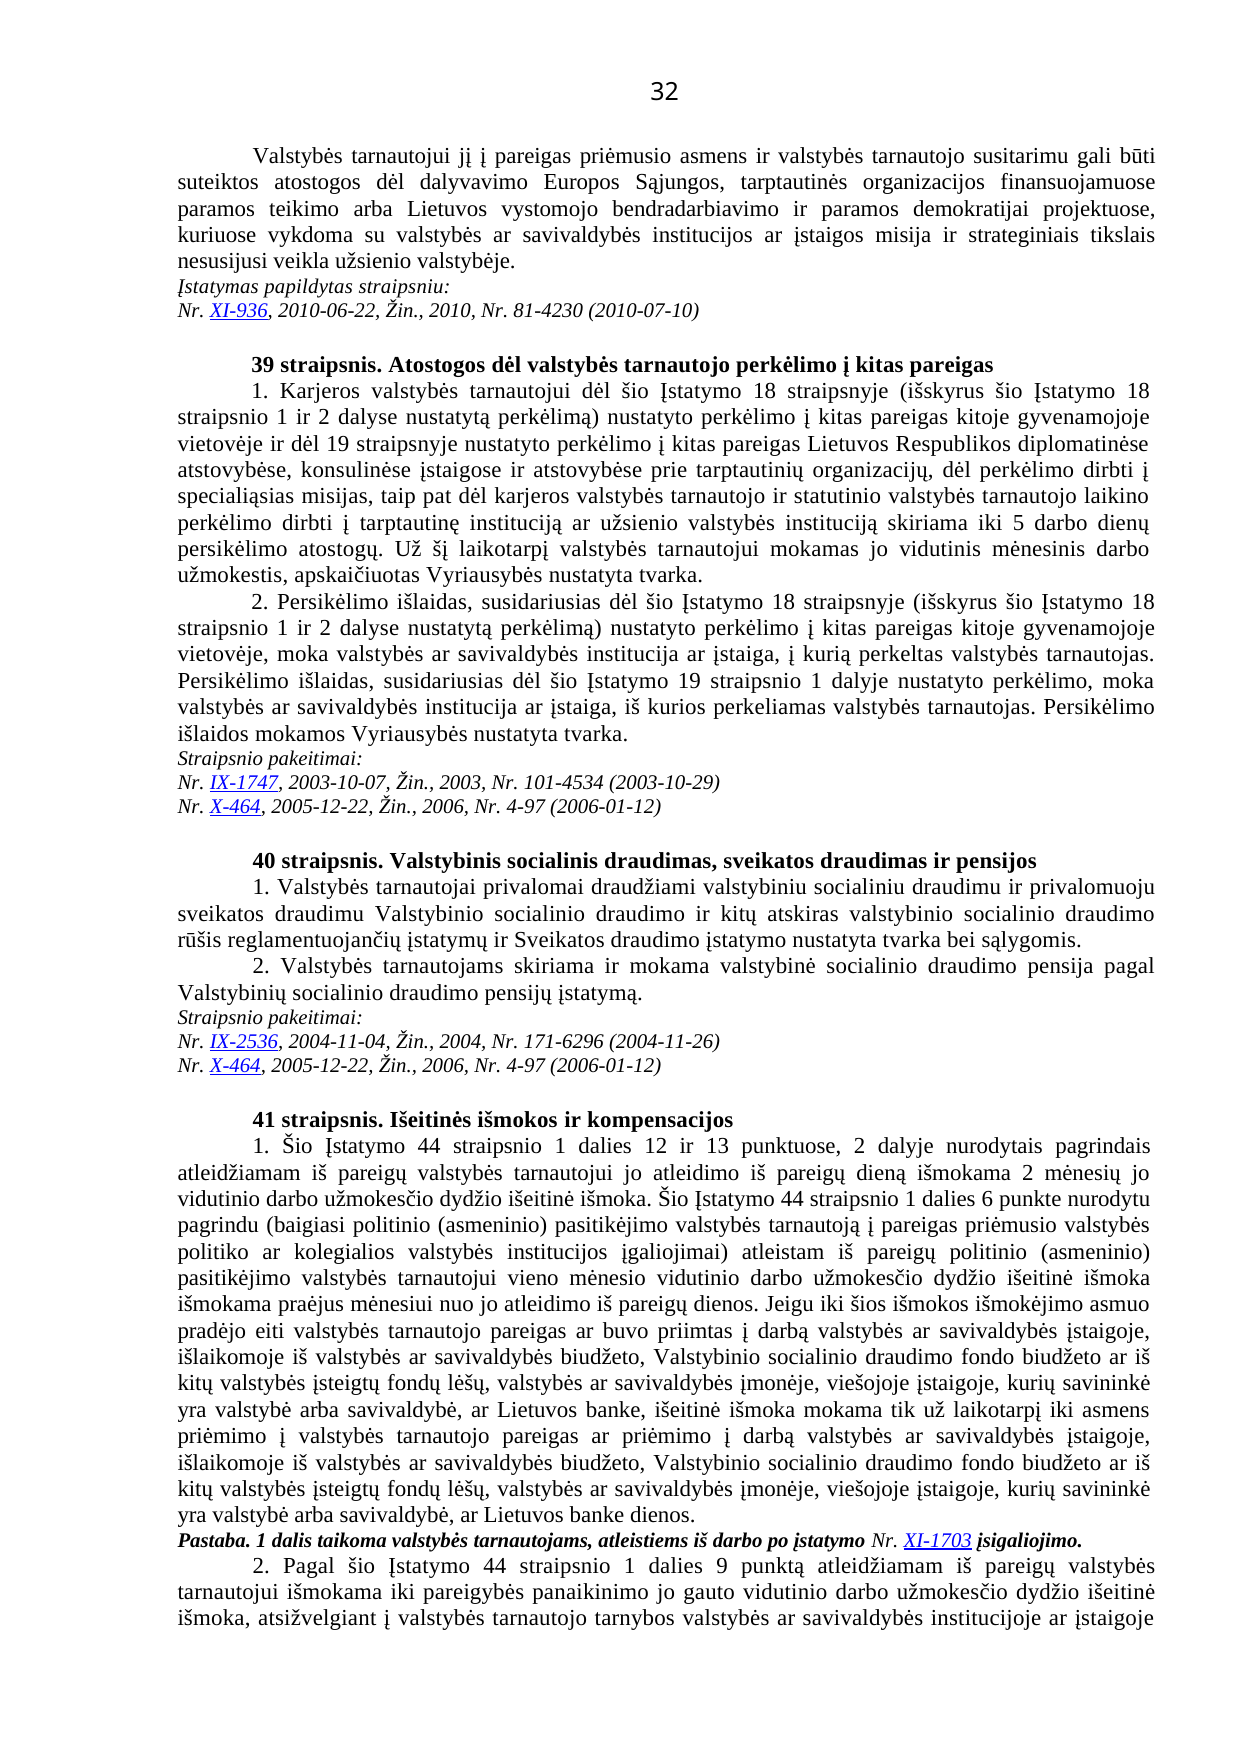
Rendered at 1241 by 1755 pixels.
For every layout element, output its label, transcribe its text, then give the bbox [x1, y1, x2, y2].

text Valstybės tarnautojui jį į pareigas priėmusio asmens ir valstybės tarnautojo susitarimu gali būti suteiktos atostogos dėl dalyvavimo Europos Sąjungos, tarptautinės organizacijos finansuojamuose paramos teikimo arba Lietuvos vystomojo bendradarbiavimo ir paramos demokratijai projektuose, kuriuose vykdoma su valstybės ar savivaldybės institucijos ar įstaigos misija ir strateginiais tikslais nesusijusi veikla užsienio valstybėje. [177, 142, 1157, 274]
text Nr. XI-936, 2010-06-22, Žin., 2010, Nr. 81-4230 (2010-07-10) [177, 298, 1152, 322]
text 1. Šio Įstatymo 44 straipsnio 1 dalies 12 ir 13 punktuose, 2 dalyje nurodytais pagrindais atleidžiamam iš pareigų valstybės tarnautojui jo atleidimo iš pareigų dieną išmokama 2 mėnesių jo vidutinio darbo užmokesčio dydžio išeitinė išmoka. Šio Įstatymo 44 straipsnio 1 dalies 6 punkte nurodytu pagrindu (baigiasi politinio (asmeninio) pasitikėjimo valstybės tarnautoją į pareigas priėmusio valstybės politiko ar kolegialios valstybės institucijos įgaliojimai) atleistam iš pareigų politinio (asmeninio) pasitikėjimo valstybės tarnautojui vieno mėnesio vidutinio darbo užmokesčio dydžio išeitinė išmoka išmokama praėjus mėnesiui nuo jo atleidimo iš pareigų dienos. Jeigu iki šios išmokos išmokėjimo asmuo pradėjo eiti valstybės tarnautojo pareigas ar buvo priimtas į darbą valstybės ar savivaldybės įstaigoje, išlaikomoje iš valstybės ar savivaldybės biudžeto, Valstybinio socialinio draudimo fondo biudžeto ar iš kitų valstybės įsteigtų fondų lėšų, valstybės ar savivaldybės įmonėje, viešojoje įstaigoje, kurių savininkė yra valstybė arba savivaldybė, ar Lietuvos banke, išeitinė išmoka mokama tik už laikotarpį iki asmens priėmimo į valstybės tarnautojo pareigas ar priėmimo į darbą valstybės ar savivaldybės įstaigoje, išlaikomoje iš valstybės ar savivaldybės biudžeto, Valstybinio socialinio draudimo fondo biudžeto ar iš kitų valstybės įsteigtų fondų lėšų, valstybės ar savivaldybės įmonėje, viešojoje įstaigoje, kurių savininkė yra valstybė arba savivaldybė, ar Lietuvos banke dienos. [177, 1132, 1152, 1528]
text Nr. IX-2536, 2004-11-04, Žin., 2004, Nr. 171-6296 (2004-11-26) [177, 1029, 1152, 1053]
text 1. Valstybės tarnautojai privalomai draudžiami valstybiniu socialiniu draudimu ir privalomuoju sveikatos draudimu Valstybinio socialinio draudimo ir kitų atskiras valstybinio socialinio draudimo rūšis reglamentuojančių įstatymų ir Sveikatos draudimo įstatymo nustatyta tvarka bei sąlygomis. [177, 873, 1157, 952]
text 39 straipsnis. Atostogos dėl valstybės tarnautojo perkėlimo į kitas pareigas [177, 351, 1152, 377]
text Nr. X-464, 2005-12-22, Žin., 2006, Nr. 4-97 (2006-01-12) [177, 794, 1152, 818]
text Straipsnio pakeitimai: [177, 746, 1157, 770]
text 2. Valstybės tarnautojams skiriama ir mokama valstybinė socialinio draudimo pensija pagal Valstybinių socialinio draudimo pensijų įstatymą. [177, 952, 1157, 1005]
text Įstatymas papildytas straipsniu: [177, 274, 1152, 298]
text Straipsnio pakeitimai: [177, 1005, 1157, 1029]
text 41 straipsnis. Išeitinės išmokos ir kompensacijos [177, 1106, 1157, 1132]
text Pastaba. 1 dalis taikoma valstybės tarnautojams, atleistiems iš darbo po įstatymo Nr. XI-1703 įsigaliojimo. [177, 1528, 1152, 1552]
text 1. Karjeros valstybės tarnautojui dėl šio Įstatymo 18 straipsnyje (išskyrus šio Įstatymo 18 straipsnio 1 ir 2 dalyse nustatytą perkėlimą) nustatyto perkėlimo į kitas pareigas kitoje gyvenamojoje vietovėje ir dėl 19 straipsnyje nustatyto perkėlimo į kitas pareigas Lietuvos Respublikos diplomatinėse atstovybėse, konsulinėse įstaigose ir atstovybėse prie tarptautinių organizacijų, dėl perkėlimo dirbti į specialiąsias misijas, taip pat dėl karjeros valstybės tarnautojo ir statutinio valstybės tarnautojo laikino perkėlimo dirbti į tarptautinę instituciją ar užsienio valstybės instituciją skiriama iki 5 darbo dienų persikėlimo atostogų. Už šį laikotarpį valstybės tarnautojui mokamas jo vidutinis mėnesinis darbo užmokestis, apskaičiuotas Vyriausybės nustatyta tvarka. [177, 377, 1152, 588]
text Nr. IX-1747, 2003-10-07, Žin., 2003, Nr. 101-4534 (2003-10-29) [177, 770, 1152, 794]
text 2. Pagal šio Įstatymo 44 straipsnio 1 dalies 9 punktą atleidžiamam iš pareigų valstybės tarnautojui išmokama iki pareigybės panaikinimo jo gauto vidutinio darbo užmokesčio dydžio išeitinė išmoka, atsižvelgiant į valstybės tarnautojo tarnybos valstybės ar savivaldybės institucijoje ar įstaigoje [177, 1552, 1157, 1631]
text 2. Persikėlimo išlaidas, susidariusias dėl šio Įstatymo 18 straipsnyje (išskyrus šio Įstatymo 18 straipsnio 1 ir 2 dalyse nustatytą perkėlimą) nustatyto perkėlimo į kitas pareigas kitoje gyvenamojoje vietovėje, moka valstybės ar savivaldybės institucija ar įstaiga, į kurią perkeltas valstybės tarnautojas. Persikėlimo išlaidas, susidariusias dėl šio Įstatymo 19 straipsnio 1 dalyje nustatyto perkėlimo, moka valstybės ar savivaldybės institucija ar įstaiga, iš kurios perkeliamas valstybės tarnautojas. Persikėlimo išlaidos mokamos Vyriausybės nustatyta tvarka. [177, 588, 1157, 746]
text 40 straipsnis. Valstybinis socialinis draudimas, sveikatos draudimas ir pensijos [252, 847, 1157, 873]
text Nr. X-464, 2005-12-22, Žin., 2006, Nr. 4-97 (2006-01-12) [177, 1053, 1152, 1077]
